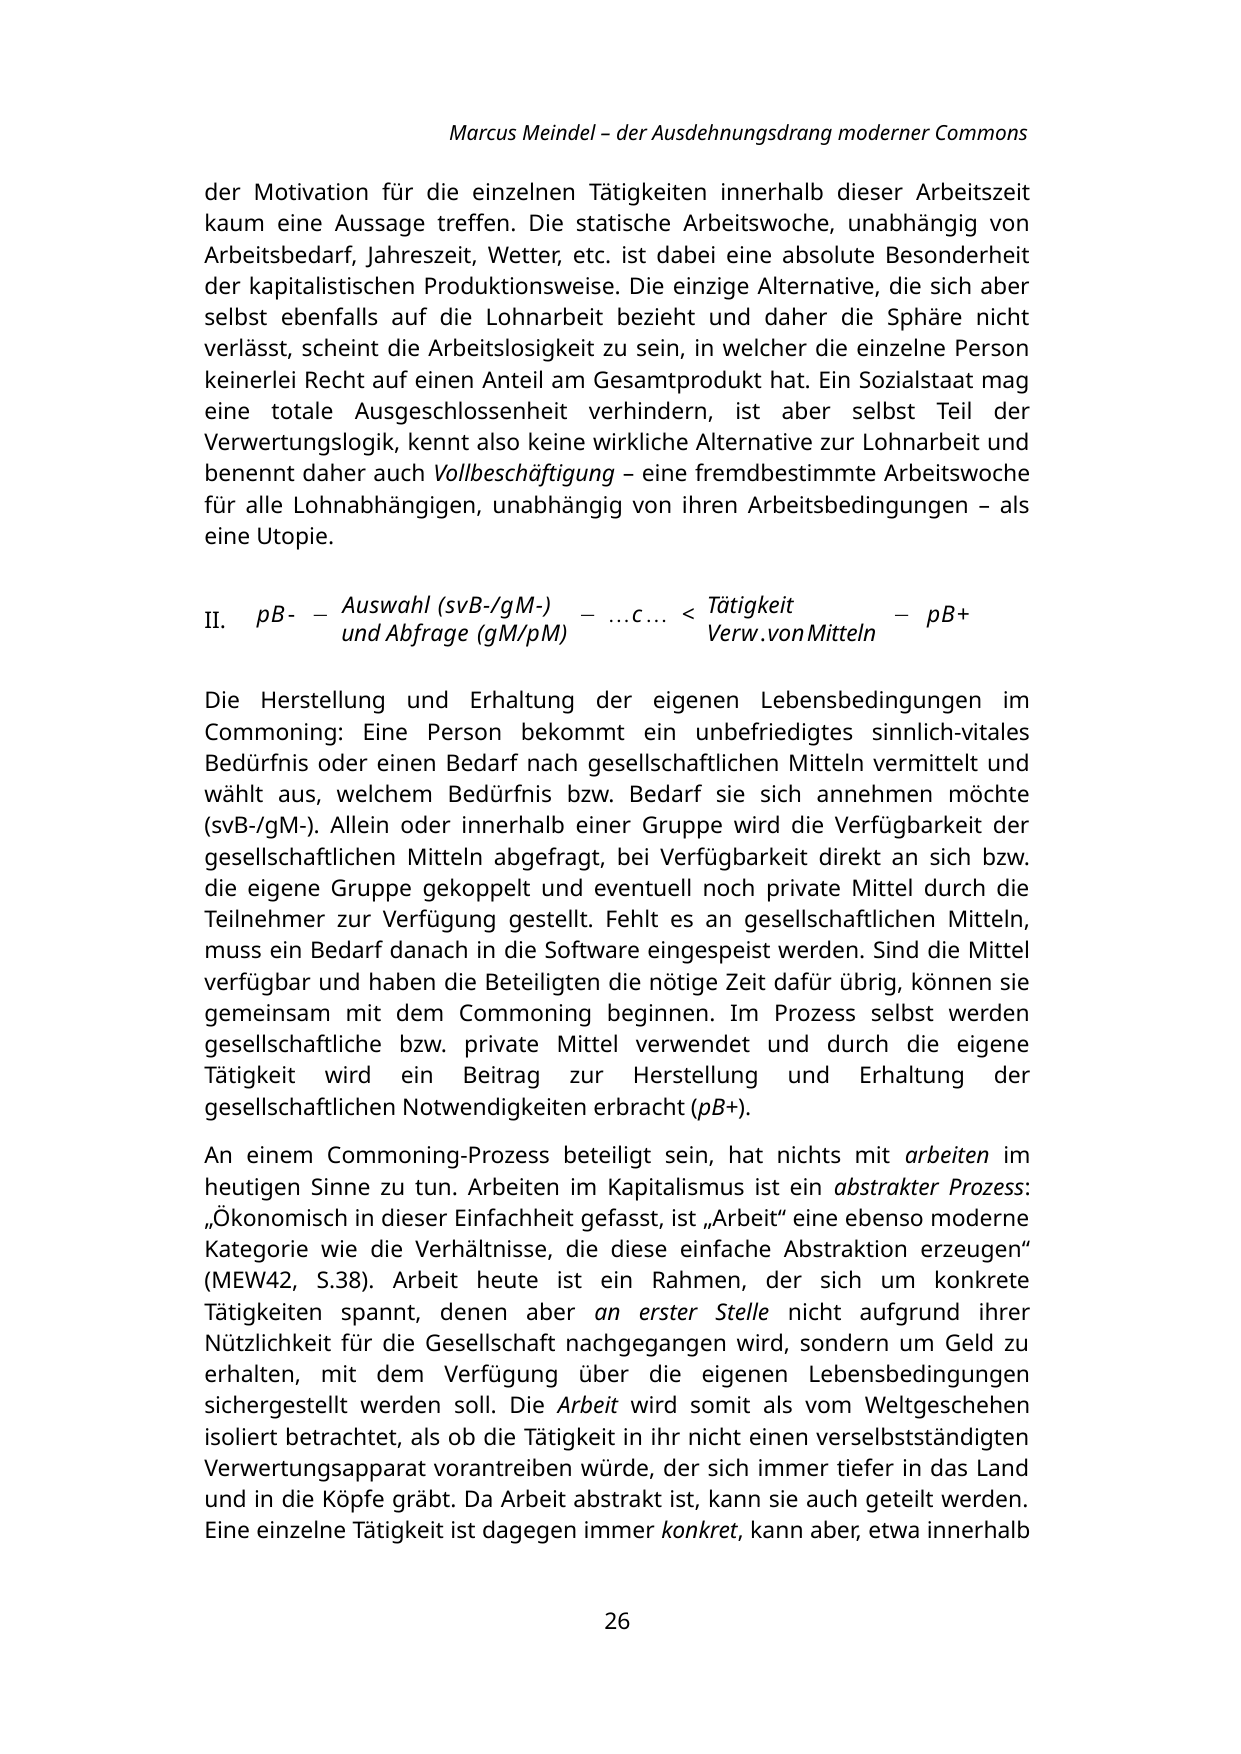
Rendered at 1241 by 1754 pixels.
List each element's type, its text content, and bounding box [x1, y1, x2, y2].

text An einem Commoning-Prozess beteiligt sein, hat nichts mit arbeiten im heutigen Sinne zu tun. Arbeiten im Kapitalismus ist ein abstrakter Prozess: „Ökonomisch in dieser Einfachheit gefasst, ist „Arbeit“ eine ebenso moderne Kategorie wie die Verhältnisse, die diese einfache Abstraktion erzeugen“ (MEW42, S.38). Arbeit heute ist ein Rahmen, der sich um konkrete Tätigkeiten spannt, denen aber an erster Stelle nicht aufgrund ihrer Nützlichkeit für die Gesellschaft nachgegangen wird, sondern um Geld zu erhalten, mit dem Verfügung über die eigenen Lebensbedingungen sichergestellt werden soll. Die Arbeit wird somit als vom Weltgeschehen isoliert betrachtet, als ob die Tätigkeit in ihr nicht einen verselbstständigten Verwertungsapparat vorantreiben würde, der sich immer tiefer in das Land und in die Köpfe gräbt. Da Arbeit abstrakt ist, kann sie auch geteilt werden. Eine einzelne Tätigkeit ist dagegen immer konkret, kann aber, etwa innerhalb [204, 1139, 1030, 1546]
text II. [204, 604, 1030, 635]
text der Motivation für die einzelnen Tätigkeiten innerhalb dieser Arbeitszeit kaum eine Aussage treffen. Die statische Arbeitswoche, unabhängig von Arbeitsbedarf, Jahreszeit, Wetter, etc. ist dabei eine absolute Besonderheit der kapitalistischen Produktionsweise. Die einzige Alternative, die sich aber selbst ebenfalls auf die Lohnarbeit bezieht und daher die Sphäre nicht verlässt, scheint die Arbeitslosigkeit zu sein, in welcher die einzelne Person keinerlei Recht auf einen Anteil am Gesamtprodukt hat. Ein Sozialstaat mag eine totale Ausgeschlossenheit verhindern, ist aber selbst Teil der Verwertungslogik, kennt also keine wirkliche Alternative zur Lohnarbeit und benennt daher auch Vollbeschäftigung – eine fremdbestimmte Arbeitswoche für alle Lohnabhängigen, unabhängig von ihren Arbeitsbedingungen – als eine Utopie. [204, 176, 1030, 551]
text Die Herstellung und Erhaltung der eigenen Lebensbedingungen im Commoning: Eine Person bekommt ein unbefriedigtes sinnlich-vitales Bedürfnis oder einen Bedarf nach gesellschaftlichen Mitteln vermittelt und wählt aus, welchem Bedürfnis bzw. Bedarf sie sich annehmen möchte (svB-/gM-). Allein oder innerhalb einer Gruppe wird die Verfügbarkeit der gesellschaftlichen Mitteln abgefragt, bei Verfügbarkeit direkt an sich bzw. die eigene Gruppe gekoppelt und eventuell noch private Mittel durch die Teilnehmer zur Verfügung gestellt. Fehlt es an gesellschaftlichen Mitteln, muss ein Bedarf danach in die Software eingespeist werden. Sind die Mittel verfügbar und haben die Beteiligten die nötige Zeit dafür übrig, können sie gemeinsam mit dem Commoning beginnen. Im Prozess selbst werden gesellschaftliche bzw. private Mittel verwendet und durch die eigene Tätigkeit wird ein Beitrag zur Herstellung und Erhaltung der gesellschaftlichen Notwendigkeiten erbracht (pB+). [204, 684, 1030, 1122]
